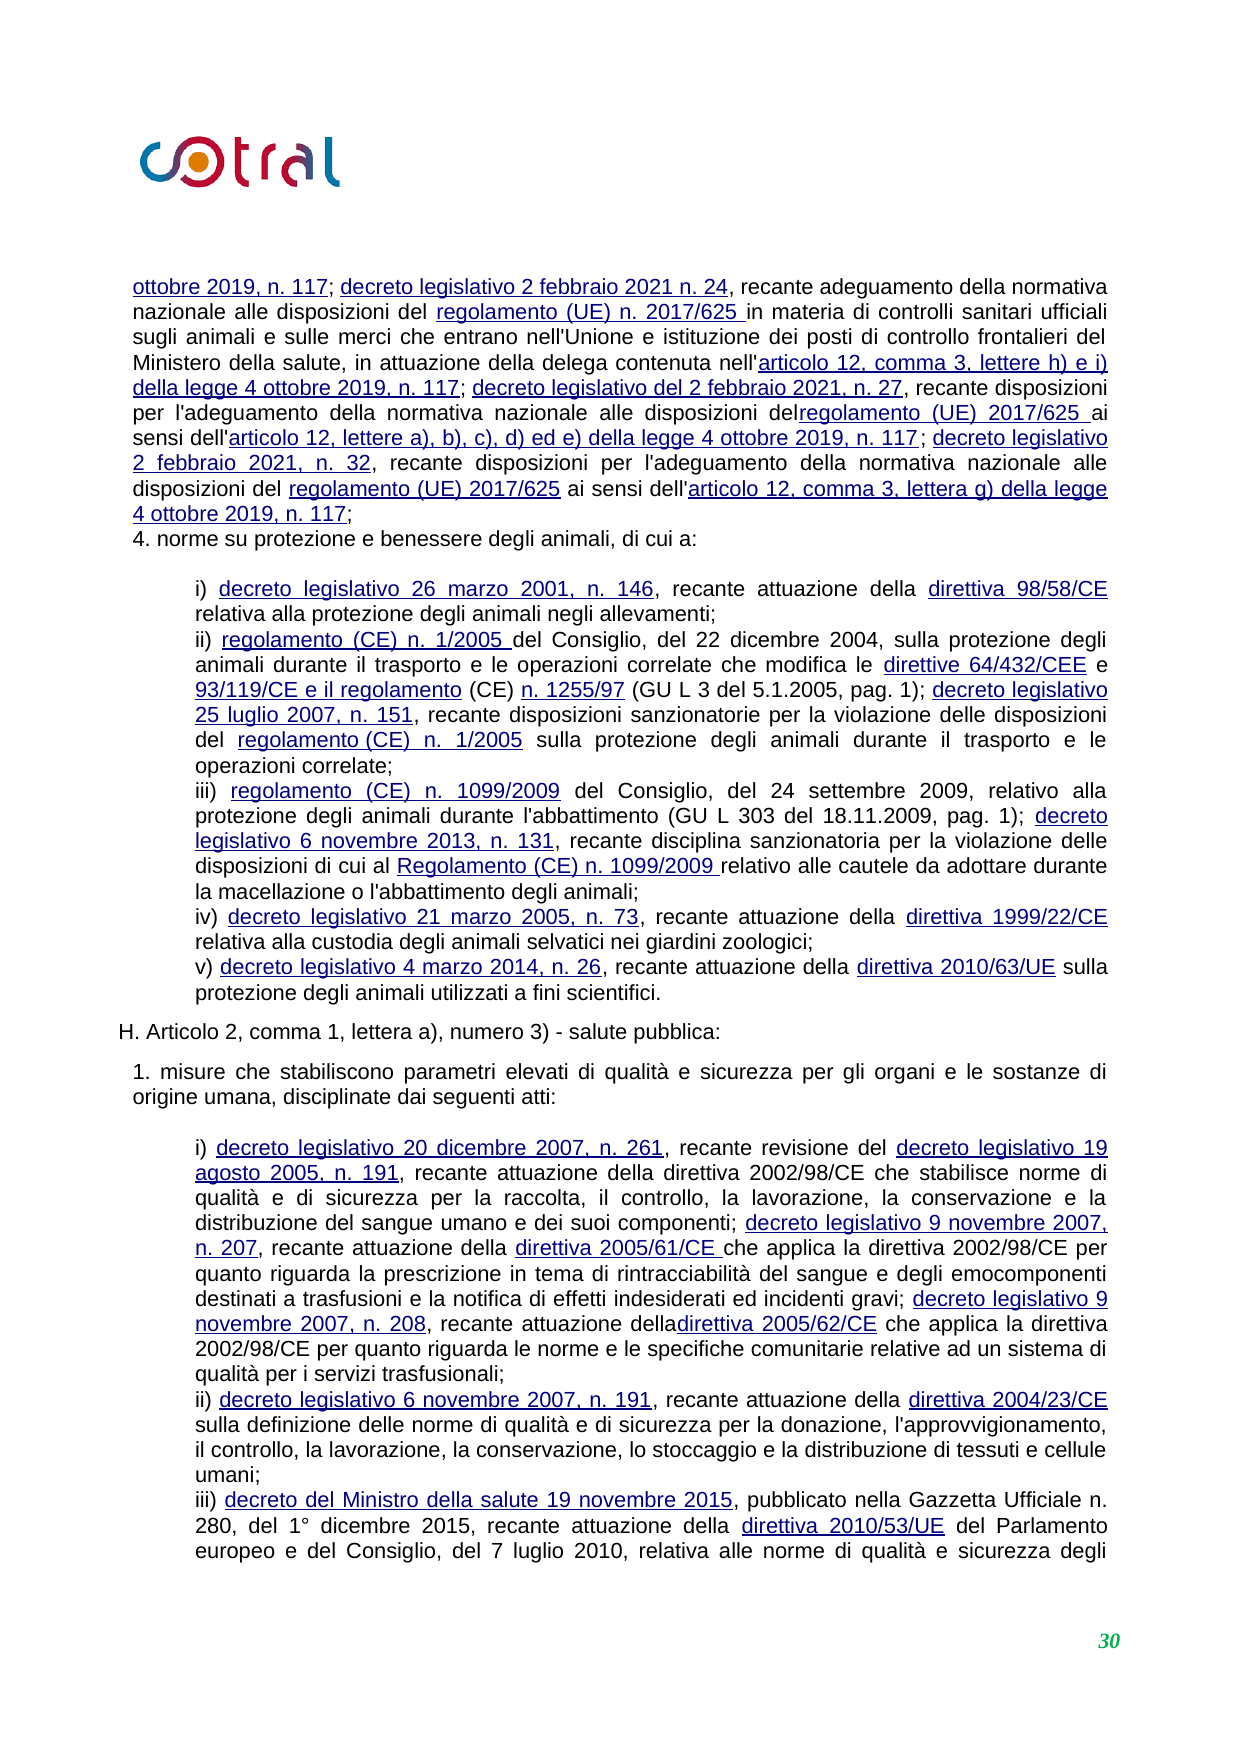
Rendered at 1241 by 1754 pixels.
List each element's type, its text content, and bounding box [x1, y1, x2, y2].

text ii) regolamento (CE) n. 1/2005 del Consiglio, del 22 dicembre 2004, sulla protezione degli animali durante il trasporto e le operazioni correlate che modifica le direttive 64/432/CEE e 93/119/CE e il regolamento (CE) n. 1255/97 (GU L 3 del 5.1.2005, pag. 1); decreto legislativo 25 luglio 2007, n. 151, recante disposizioni sanzionatorie per la violazione delle disposizioni del regolamento (CE) n. 1/2005 sulla protezione degli animali durante il trasporto e le operazioni correlate; [188, 626, 1114, 778]
text i) decreto legislativo 26 marzo 2001, n. 146, recante attuazione della direttiva 98/58/CE relativa alla protezione degli animali negli allevamenti; [188, 563, 1114, 626]
text 1. misure che stabiliscono parametri elevati di qualità e sicurezza per gli organi e le sostanze di origine umana, disciplinate dai seguenti atti: [126, 1046, 1114, 1122]
text iv) decreto legislativo 21 marzo 2005, n. 73, recante attuazione della direttiva 1999/22/CE relativa alla custodia degli animali selvatici nei giardini zoologici; [188, 904, 1114, 954]
text i) decreto legislativo 20 dicembre 2007, n. 261, recante revisione del decreto legislativo 19 agosto 2005, n. 191, recante attuazione della direttiva 2002/98/CE che stabilisce norme di qualità e di sicurezza per la raccolta, il controllo, la lavorazione, la conservazione e la distribuzione del sangue umano e dei suoi componenti; decreto legislativo 9 novembre 2007, n. 207, recante attuazione della direttiva 2005/61/CE che applica la direttiva 2002/98/CE per quanto riguarda la prescrizione in tema di rintracciabilità del sangue e degli emocomponenti destinati a trasfusioni e la notifica di effetti indesiderati ed incidenti gravi; decreto legislativo 9 novembre 2007, n. 208, recante attuazione delladirettiva 2005/62/CE che applica la direttiva 2002/98/CE per quanto riguarda le norme e le specifiche comunitarie relative ad un sistema di qualità per i servizi trasfusionali; [188, 1122, 1114, 1386]
text 4. norme su protezione e benessere degli animali, di cui a: [126, 526, 1114, 563]
text H. Articolo 2, comma 1, lettera a), numero 3) - salute pubblica: [118, 1017, 1122, 1046]
text v) decreto legislativo 4 marzo 2014, n. 26, recante attuazione della direttiva 2010/63/UE sulla protezione degli animali utilizzati a fini scientifici. [188, 954, 1114, 1017]
text ottobre 2019, n. 117; decreto legislativo 2 febbraio 2021 n. 24, recante adeguamento della normativa nazionale alle disposizioni del regolamento (UE) n. 2017/625 in materia di controlli sanitari ufficiali sugli animali e sulle merci che entrano nell'Unione e istituzione dei posti di controllo frontalieri del Ministero della salute, in attuazione della delega contenuta nell'articolo 12, comma 3, lettere h) e i) della legge 4 ottobre 2019, n. 117; decreto legislativo del 2 febbraio 2021, n. 27, recante disposizioni per l'adeguamento della normativa nazionale alle disposizioni delregolamento (UE) 2017/625 ai sensi dell'articolo 12, lettere a), b), c), d) ed e) della legge 4 ottobre 2019, n. 117; decreto legislativo 2 febbraio 2021, n. 32, recante disposizioni per l'adeguamento della normativa nazionale alle disposizioni del regolamento (UE) 2017/625 ai sensi dell'articolo 12, comma 3, lettera g) della legge 4 ottobre 2019, n. 117; [126, 261, 1114, 526]
text ii) decreto legislativo 6 novembre 2007, n. 191, recante attuazione della direttiva 2004/23/CE sulla definizione delle norme di qualità e di sicurezza per la donazione, l'approvvigionamento, il controllo, la lavorazione, la conservazione, lo stoccaggio e la distribuzione di tessuti e cellule umani; [188, 1386, 1114, 1487]
text iii) decreto del Ministro della salute 19 novembre 2015, pubblicato nella Gazzetta Ufficiale n. 280, del 1° dicembre 2015, recante attuazione della direttiva 2010/53/UE del Parlamento europeo e del Consiglio, del 7 luglio 2010, relativa alle norme di qualità e sicurezza degli [188, 1487, 1114, 1575]
text iii) regolamento (CE) n. 1099/2009 del Consiglio, del 24 settembre 2009, relativo alla protezione degli animali durante l'abbattimento (GU L 303 del 18.11.2009, pag. 1); decreto legislativo 6 novembre 2013, n. 131, recante disciplina sanzionatoria per la violazione delle disposizioni di cui al Regolamento (CE) n. 1099/2009 relativo alle cautele da adottare durante la macellazione o l'abbattimento degli animali; [188, 778, 1114, 904]
